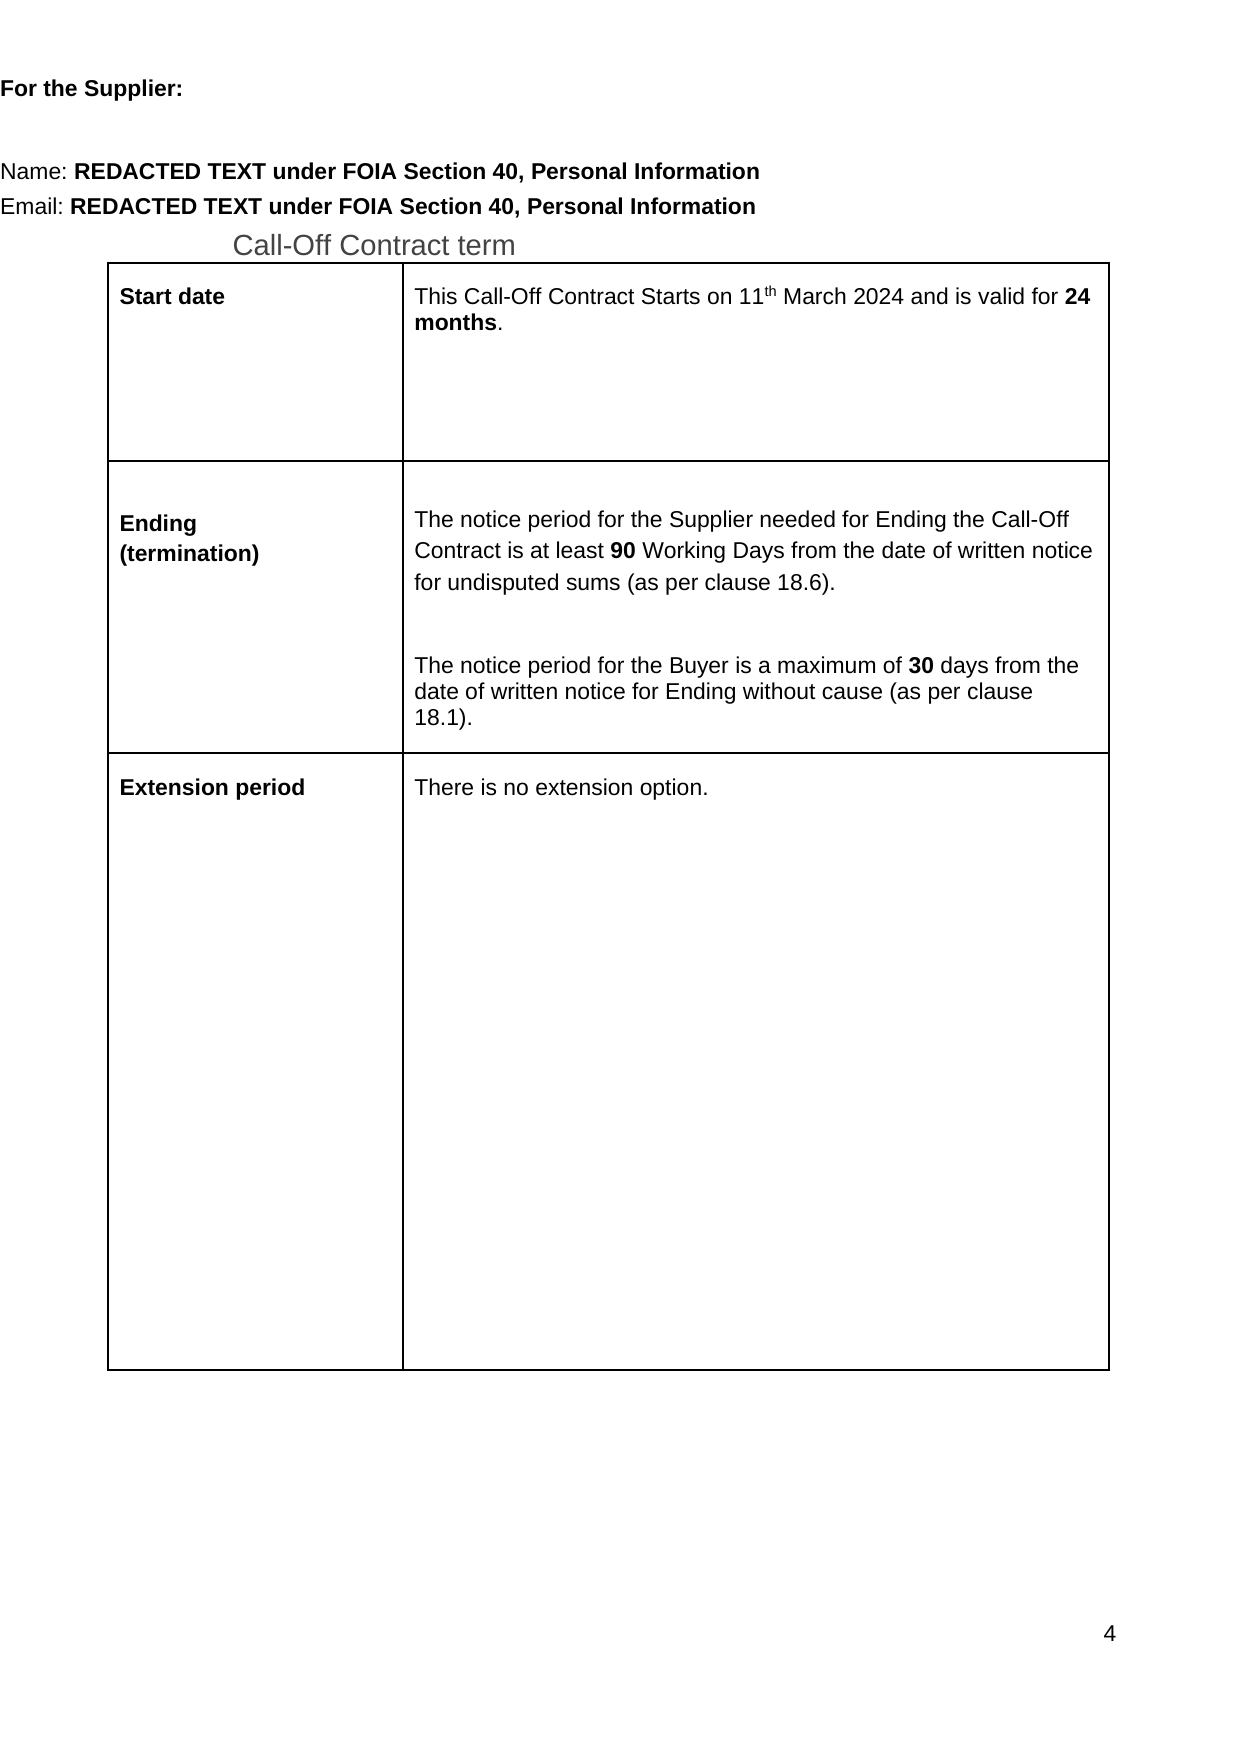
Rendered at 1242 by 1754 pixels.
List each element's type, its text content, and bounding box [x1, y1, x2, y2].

subtitle Call-Off Contract term [116, 228, 1122, 262]
table_cell There is no extension option. [404, 754, 1108, 1369]
text Name: REDACTED TEXT under FOIA Section 40, Personal Information [0, 158, 1121, 184]
table_cell The notice period for the Supplier needed for Ending the Call-Off Contract is at least 90 Working Days from the date of written notice for undisputed sums (as per clause 18.6). The notice period for the Buyer is a maximum of 30 days from the date of written notice for Ending without cause (as per clause 18.1). [404, 462, 1108, 752]
table_cell Extension period [109, 754, 402, 1369]
text Email: REDACTED TEXT under FOIA Section 40, Personal Information [0, 193, 1121, 220]
table_cell Ending (termination) [109, 462, 402, 752]
table_header This Call-Off Contract Starts on 11th March 2024 and is valid for 24 months. [404, 264, 1108, 460]
text For the Supplier: [0, 75, 461, 101]
table_header Start date [109, 264, 402, 460]
